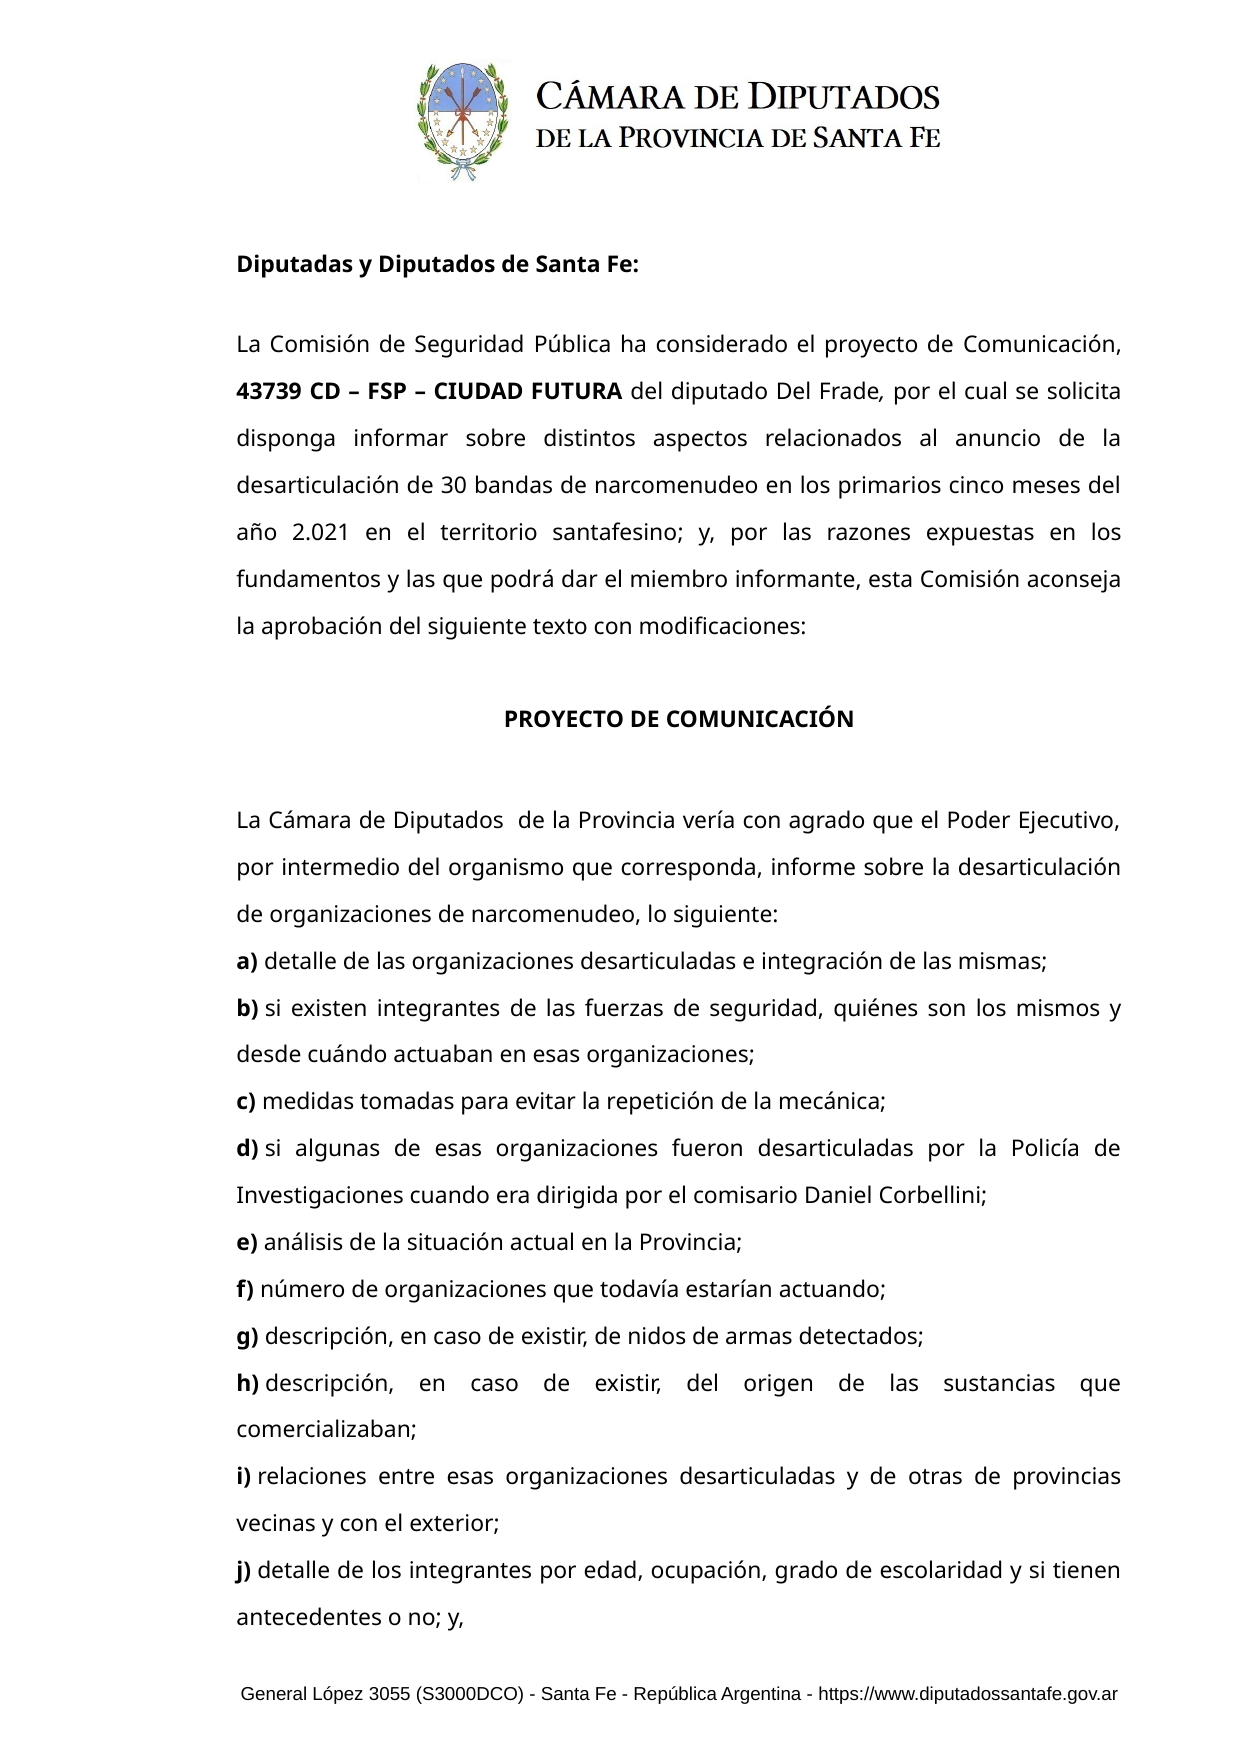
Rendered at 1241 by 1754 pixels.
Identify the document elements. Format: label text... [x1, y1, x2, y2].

list descripción, en caso de existir, de nidos de armas detectados; [236, 1319, 1122, 1351]
list si existen integrantes de las fuerzas de seguridad, quiénes son los mismos y desde cuándo actuaban en esas organizaciones; [236, 991, 1122, 1069]
list análisis de la situación actual en la Provincia; [236, 1226, 1122, 1257]
list La Cámara de Diputados de la Provincia vería con agrado que el Poder Ejecutivo, por intermedio del organismo que corresponda, informe sobre la desarticulación de organizaciones de narcomenudeo, lo siguiente: [236, 804, 1122, 929]
list detalle de las organizaciones desarticuladas e integración de las mismas; [236, 944, 1122, 976]
text PROYECTO DE COMUNICACIÓN [236, 703, 1122, 735]
text Diputadas y Diputados de Santa Fe: [236, 248, 1122, 279]
list medidas tomadas para evitar la repetición de la mecánica; [236, 1085, 1122, 1116]
list número de organizaciones que todavía estarían actuando; [236, 1273, 1122, 1304]
list si algunas de esas organizaciones fueron desarticuladas por la Policía de Investigaciones cuando era dirigida por el comisario Daniel Corbellini; [236, 1132, 1122, 1210]
picture [413, 59, 945, 183]
list detalle de los integrantes por edad, ocupación, grado de escolaridad y si tienen antecedentes o no; y, [236, 1554, 1122, 1632]
list relaciones entre esas organizaciones desarticuladas y de otras de provincias vecinas y con el exterior; [236, 1460, 1122, 1538]
text La Comisión de Seguridad Pública ha considerado el proyecto de Comunicación, 43739 CD – FSP – CIUDAD FUTURA del diputado Del Frade, por el cual se solicita disponga informar sobre distintos aspectos relacionados al anuncio de la desarticulación de 30 bandas de narcomenudeo en los primarios cinco meses del año 2.021 en el territorio santafesino; y, por las razones expuestas en los fundamentos y las que podrá dar el miembro informante, esta Comisión aconseja la aprobación del siguiente texto con modificaciones: [236, 328, 1122, 641]
list descripción, en caso de existir, del origen de las sustancias que comercializaban; [236, 1366, 1122, 1444]
